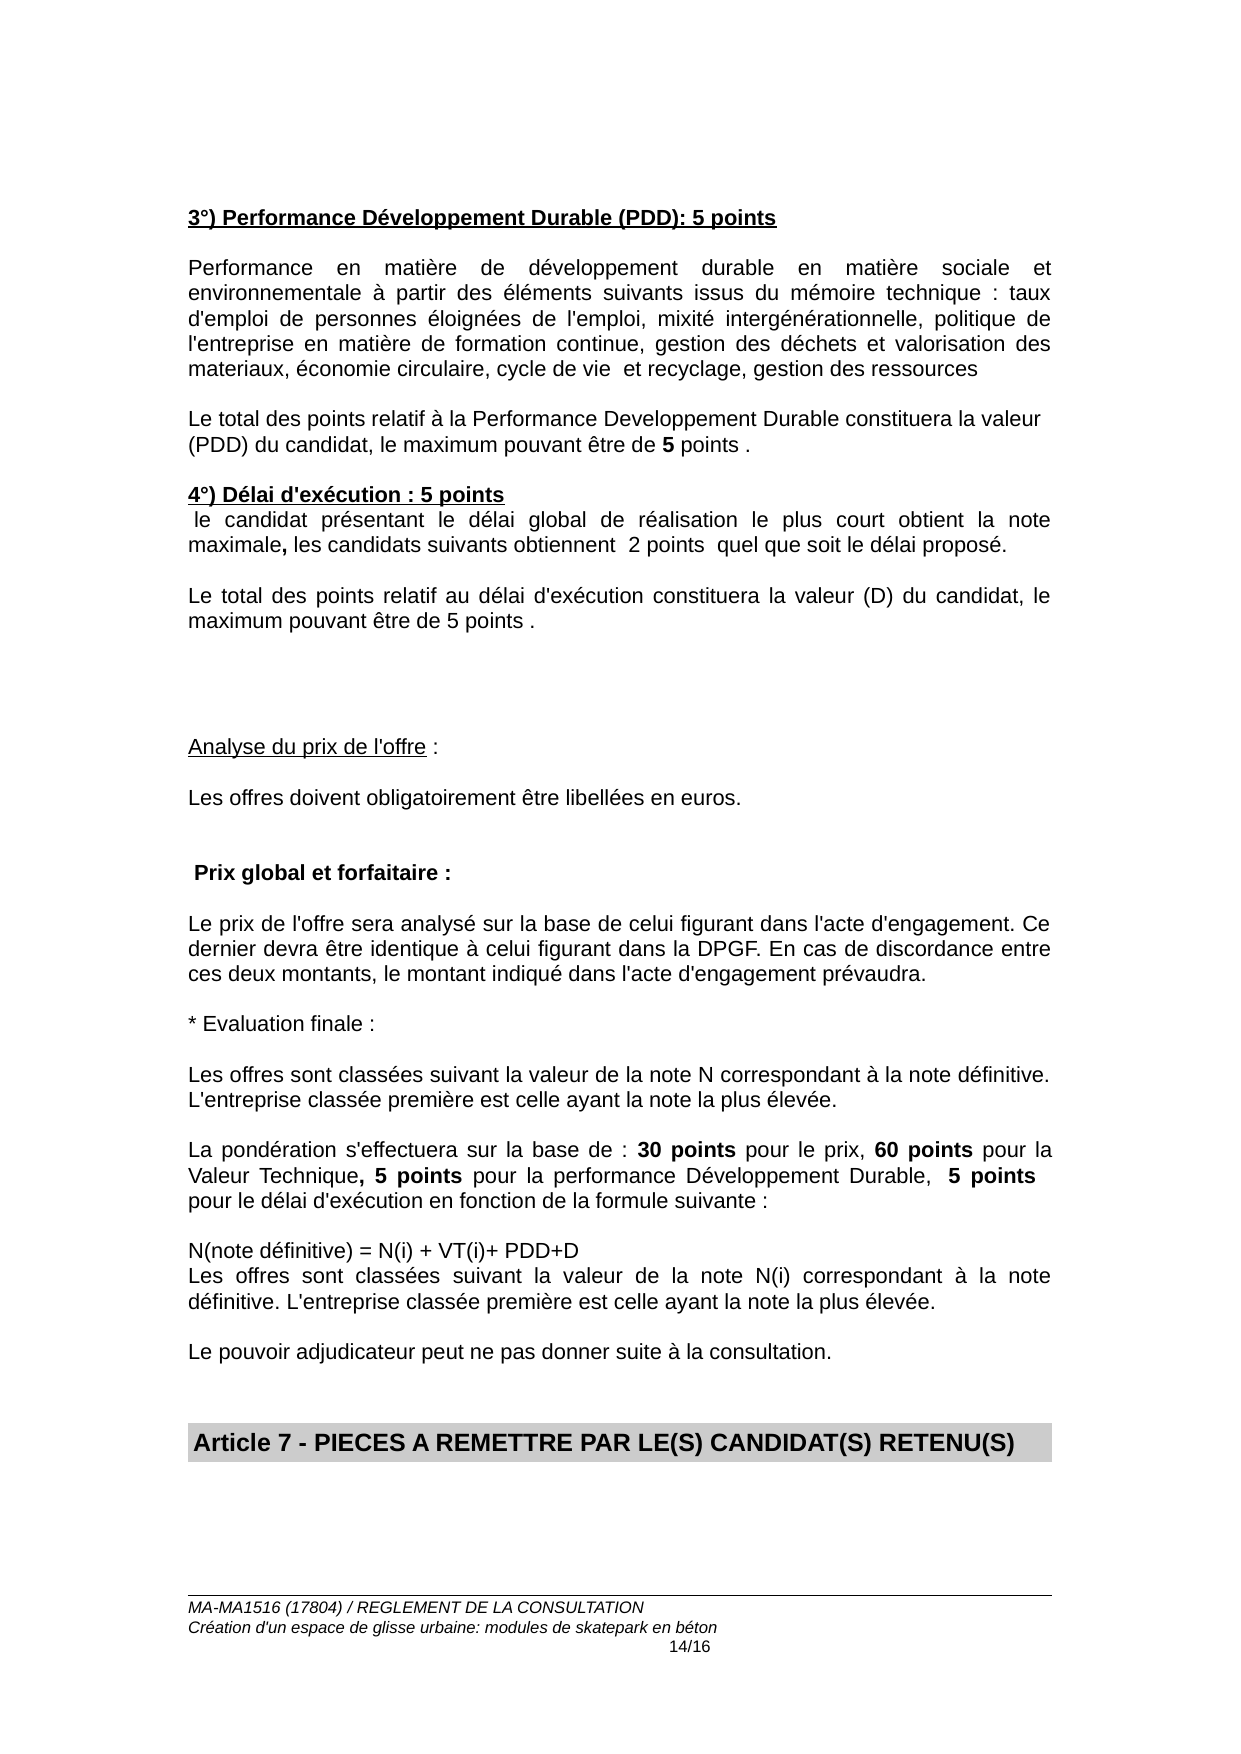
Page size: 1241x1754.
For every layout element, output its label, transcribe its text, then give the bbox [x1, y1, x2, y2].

text Les offres sont classées suivant la valeur de la note N(i) correspondant à la note définitive. L'entreprise classée première est celle ayant la note la plus élevée. [188, 1263, 1052, 1314]
text Les offres sont classées suivant la valeur de la note N correspondant à la note définitive. L'entreprise classée première est celle ayant la note la plus élevée. [188, 1062, 1052, 1112]
text Le prix de l'offre sera analysé sur la base de celui figurant dans l'acte d'engagement. Ce dernier devra être identique à celui figurant dans la DPGF. En cas de discordance entre ces deux montants, le montant indiqué dans l'acte d'engagement prévaudra. [188, 910, 1052, 986]
text Prix global et forfaitaire : [188, 860, 1052, 885]
text Performance en matière de développement durable en matière sociale et environnementale à partir des éléments suivants issus du mémoire technique : taux d'emploi de personnes éloignées de l'emploi, mixité intergénérationnelle, politique de l'entreprise en matière de formation continue, gestion des déchets et valorisation des materiaux, économie circulaire, cycle de vie et recyclage, gestion des ressources [188, 255, 1052, 381]
text Le total des points relatif à la Performance Developpement Durable constituera la valeur (PDD) du candidat, le maximum pouvant être de 5 points . [188, 406, 1052, 457]
text le candidat présentant le délai global de réalisation le plus court obtient la note maximale, les candidats suivants obtiennent 2 points quel que soit le délai proposé. [188, 507, 1052, 557]
text Les offres doivent obligatoirement être libellées en euros. [188, 784, 1052, 809]
text Analyse du prix de l'offre : [188, 734, 1052, 759]
text Le pouvoir adjudicateur peut ne pas donner suite à la consultation. [188, 1339, 1052, 1364]
text Le total des points relatif au délai d'exécution constituera la valeur (D) du candidat, le maximum pouvant être de 5 points . [188, 583, 1052, 633]
text 3°) Performance Développement Durable (PDD): 5 points [188, 204, 1052, 230]
subtitle PIECES A REMETTRE PAR LE(S) CANDIDAT(S) RETENU(S) [190, 1426, 1050, 1460]
text * Evaluation finale : [188, 1011, 1052, 1036]
text N(note définitive) = N(i) + VT(i)+ PDD+D [188, 1238, 1052, 1263]
text La pondération s'effectuera sur la base de : 30 points pour le prix, 60 points pour la Valeur Technique, 5 points pour la performance Développement Durable, 5 points pour le délai d'exécution en fonction de la formule suivante : [188, 1137, 1052, 1213]
text 4°) Délai d'exécution : 5 points [188, 482, 1052, 507]
